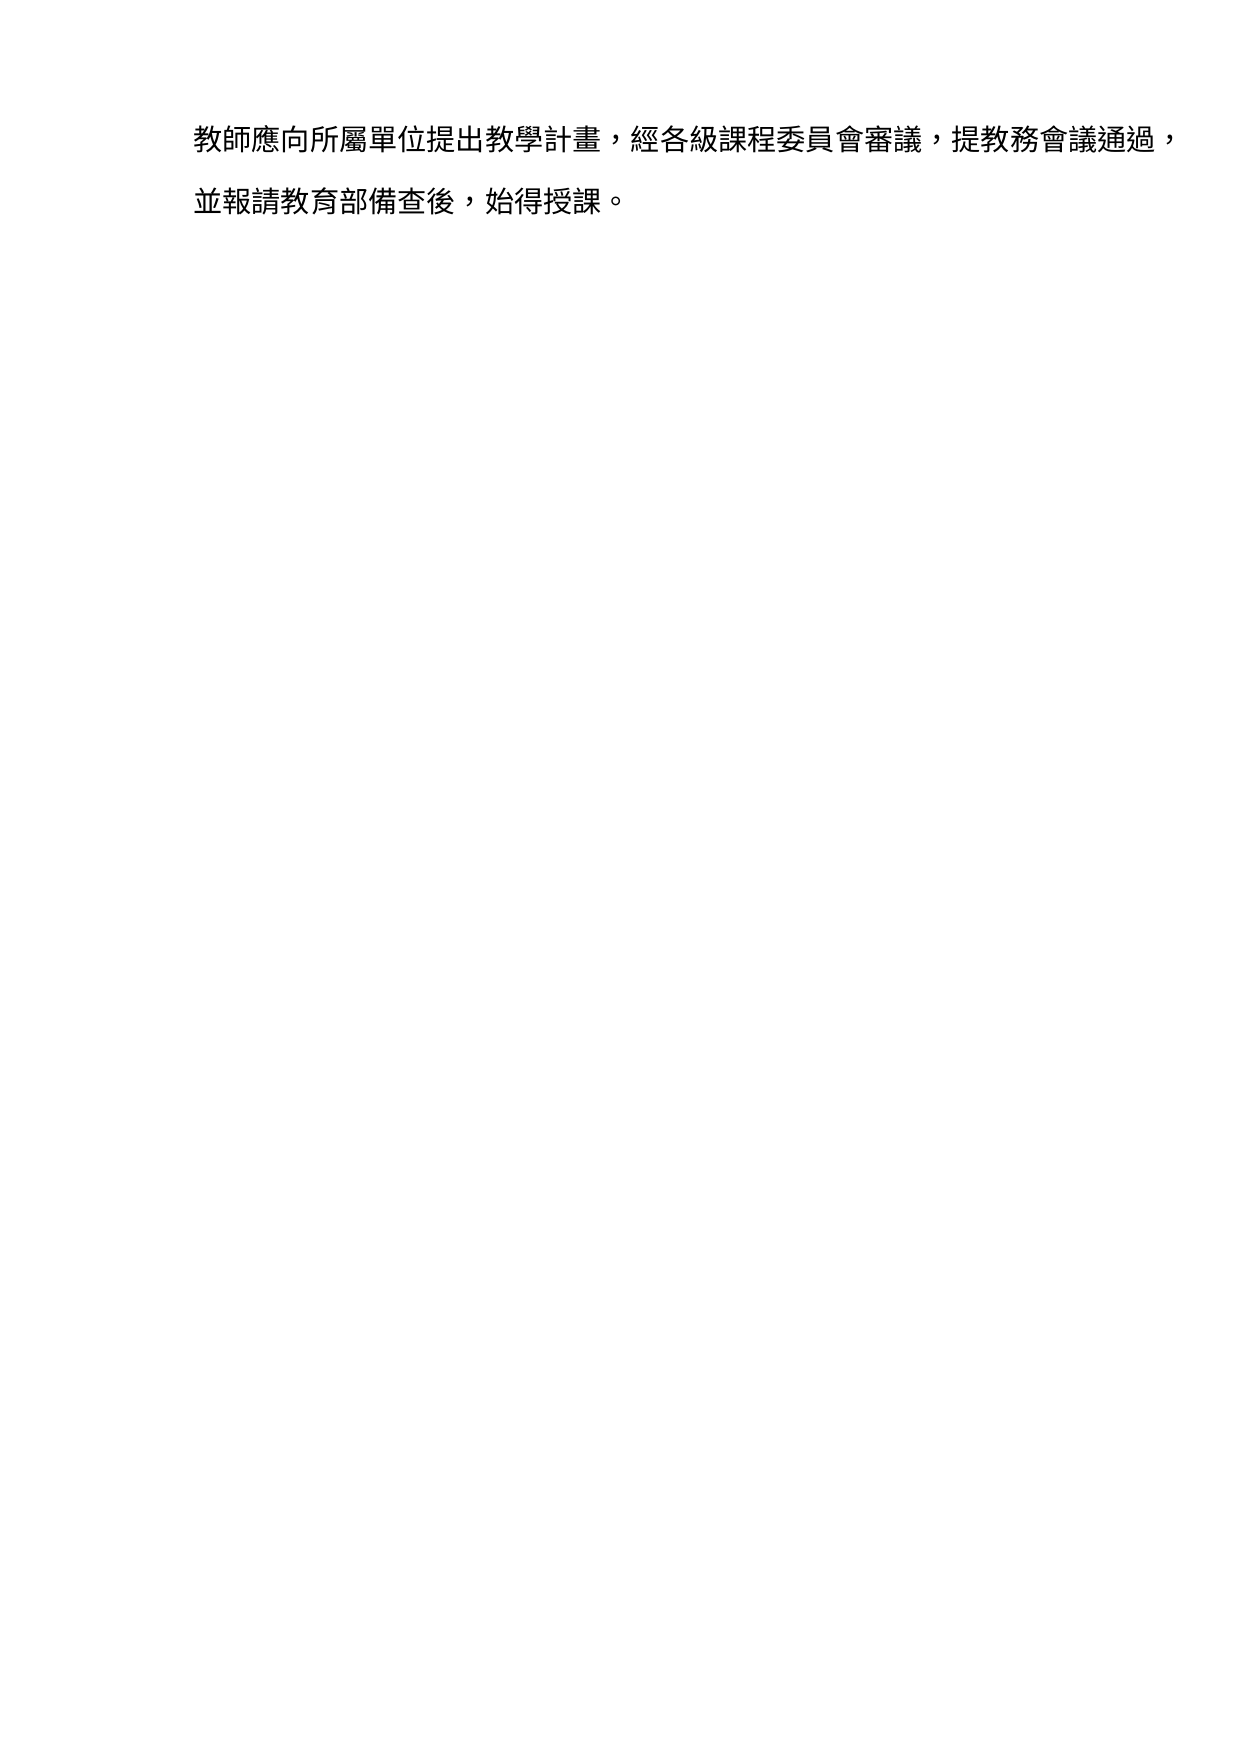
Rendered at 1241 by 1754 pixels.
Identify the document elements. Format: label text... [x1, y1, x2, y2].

list 遠距教學課程(指課程時數二分之一以上以遠距教學方式進行之課程)，授課教師應向所屬單位提出教學計畫，經各級課程委員會審議，提教務會議通過，並報請教育部備查後，始得授課。 [134, 96, 1165, 221]
